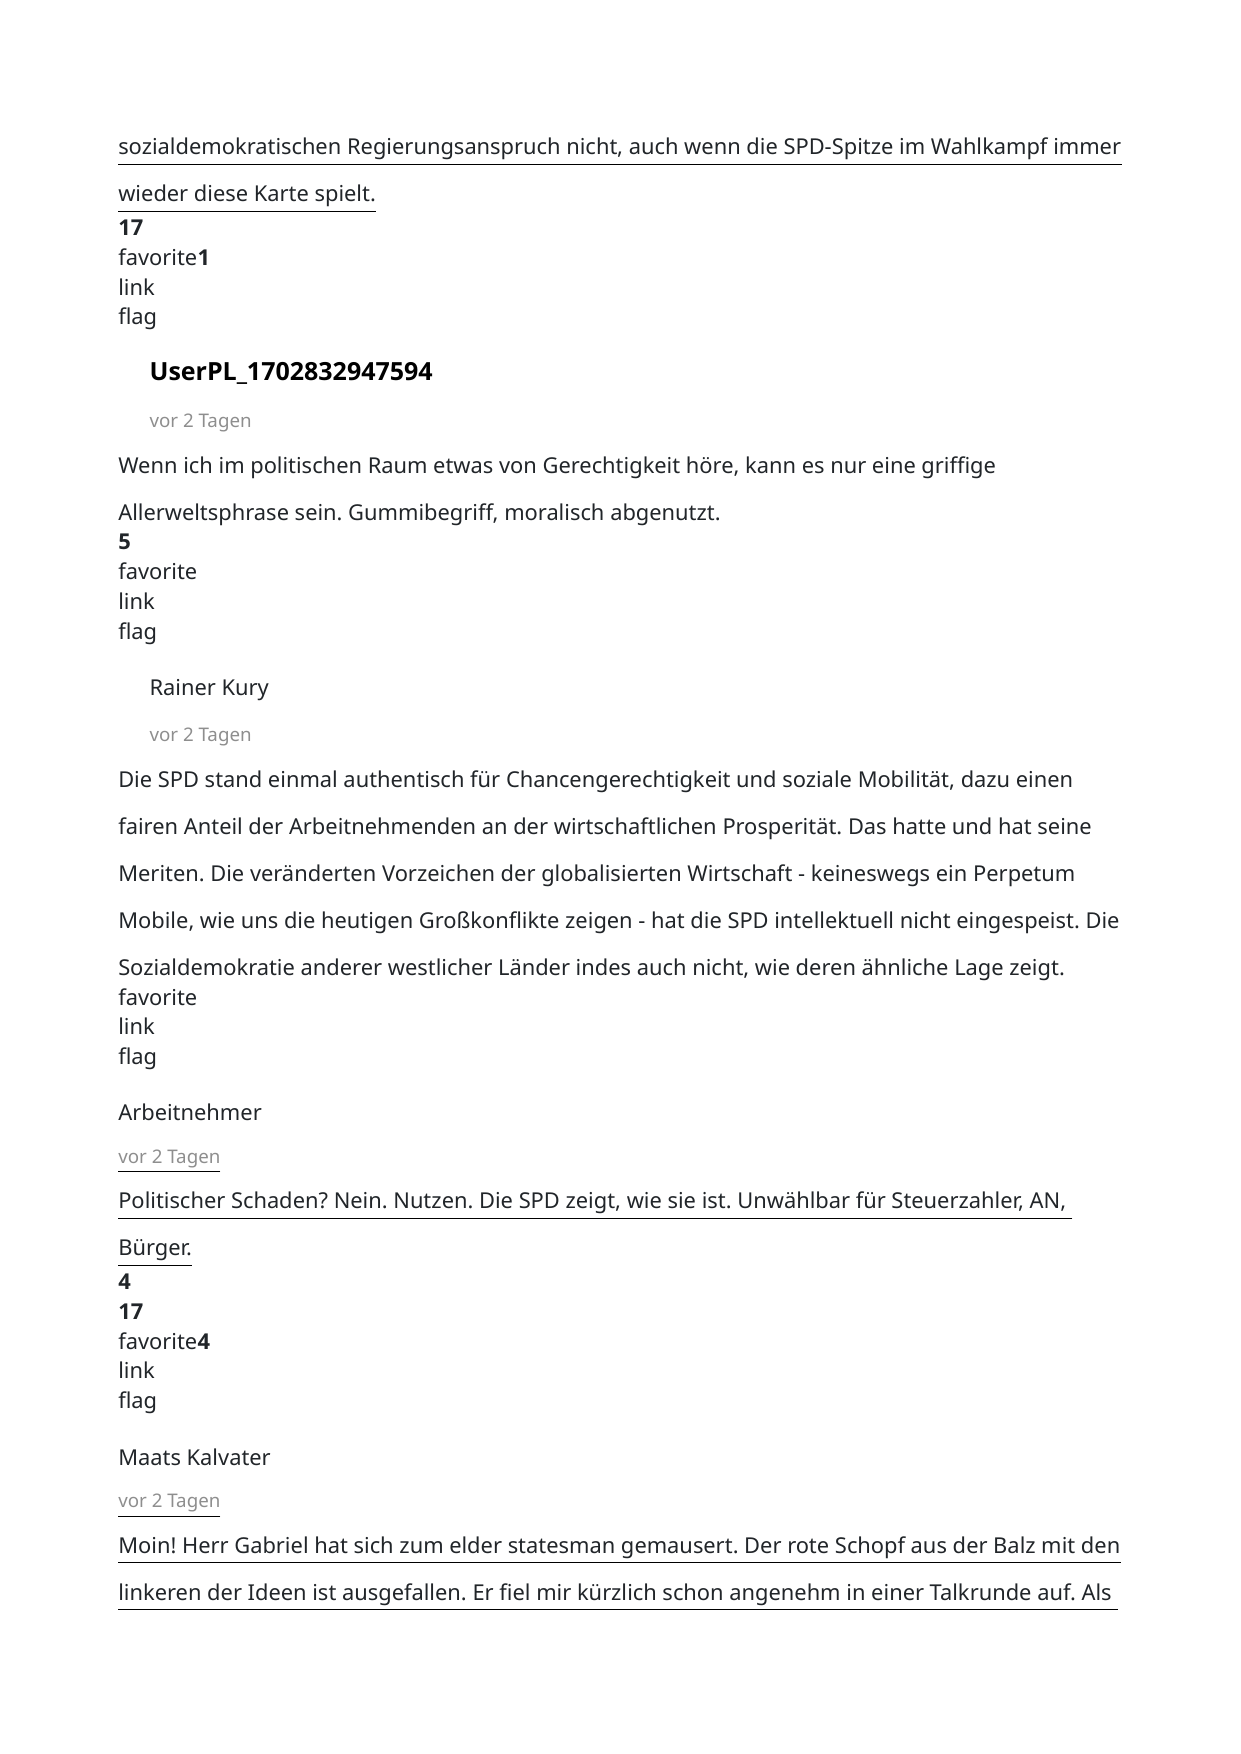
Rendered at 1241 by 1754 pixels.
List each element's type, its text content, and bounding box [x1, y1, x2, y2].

text Politischer Schaden? Nein. Nutzen. Die SPD zeigt, wie sie ist. Unwählbar für Steuerzahler, AN, Bürger. [118, 1172, 1122, 1266]
text Rainer Kury [149, 661, 1114, 702]
text Wenn ich im politischen Raum etwas von Gerechtigkeit höre, kann es nur eine griffige Allerweltsphrase sein. Gummibegriff, moralisch abgenutzt. [118, 433, 1122, 526]
text flag [118, 616, 1122, 646]
text favorite [118, 556, 1122, 586]
text UserPL_1702832947594 [149, 347, 1114, 387]
text link [118, 271, 1122, 301]
text 5 [118, 526, 1122, 556]
text flag [118, 1385, 1122, 1415]
text sozialdemokratischen Regierungsanspruch nicht, auch wenn die SPD-Spitze im Wahlkampf immer [118, 118, 1122, 164]
text favorite [118, 981, 1122, 1011]
text Die SPD stand einmal authentisch für Chancengerechtigkeit und soziale Mobilität, dazu einen fairen Anteil der Arbeitnehmenden an der wirtschaftlichen Prosperität. Das hatte und hat seine Meriten. Die veränderten Vorzeichen der globalisierten Wirtschaft - keineswegs ein Perpetum Mobile, wie uns die heutigen Großkonflikte zeigen - hat die SPD intellektuell nicht eingespeist. Die Sozialdemokratie anderer westlicher Länder indes auch nicht, wie deren ähnliche Lage zeigt. [118, 747, 1122, 981]
text 17 [118, 212, 1122, 242]
text vor 2 Tagen [149, 717, 1122, 747]
text favorite1 [118, 242, 1122, 271]
text vor 2 Tagen [118, 1143, 1122, 1172]
text link [118, 1011, 1122, 1041]
text Arbeitnehmer [118, 1086, 1114, 1127]
text vor 2 Tagen [149, 403, 1122, 433]
text favorite4 [118, 1326, 1122, 1356]
text vor 2 Tagen [118, 1487, 1122, 1517]
text 4 [118, 1266, 1122, 1296]
text Moin! Herr Gabriel hat sich zum elder statesman gemausert. Der rote Schopf aus der Balz mit den linkeren der Ideen ist ausgefallen. Er fiel mir kürzlich schon angenehm in einer Talkrunde auf. Als [118, 1517, 1122, 1610]
text wieder diese Karte spielt. [118, 165, 1122, 212]
text 17 [118, 1296, 1122, 1326]
text link [118, 586, 1122, 616]
text flag [118, 301, 1122, 331]
text Maats Kalvater [118, 1431, 1114, 1471]
text flag [118, 1041, 1122, 1071]
text link [118, 1356, 1122, 1385]
